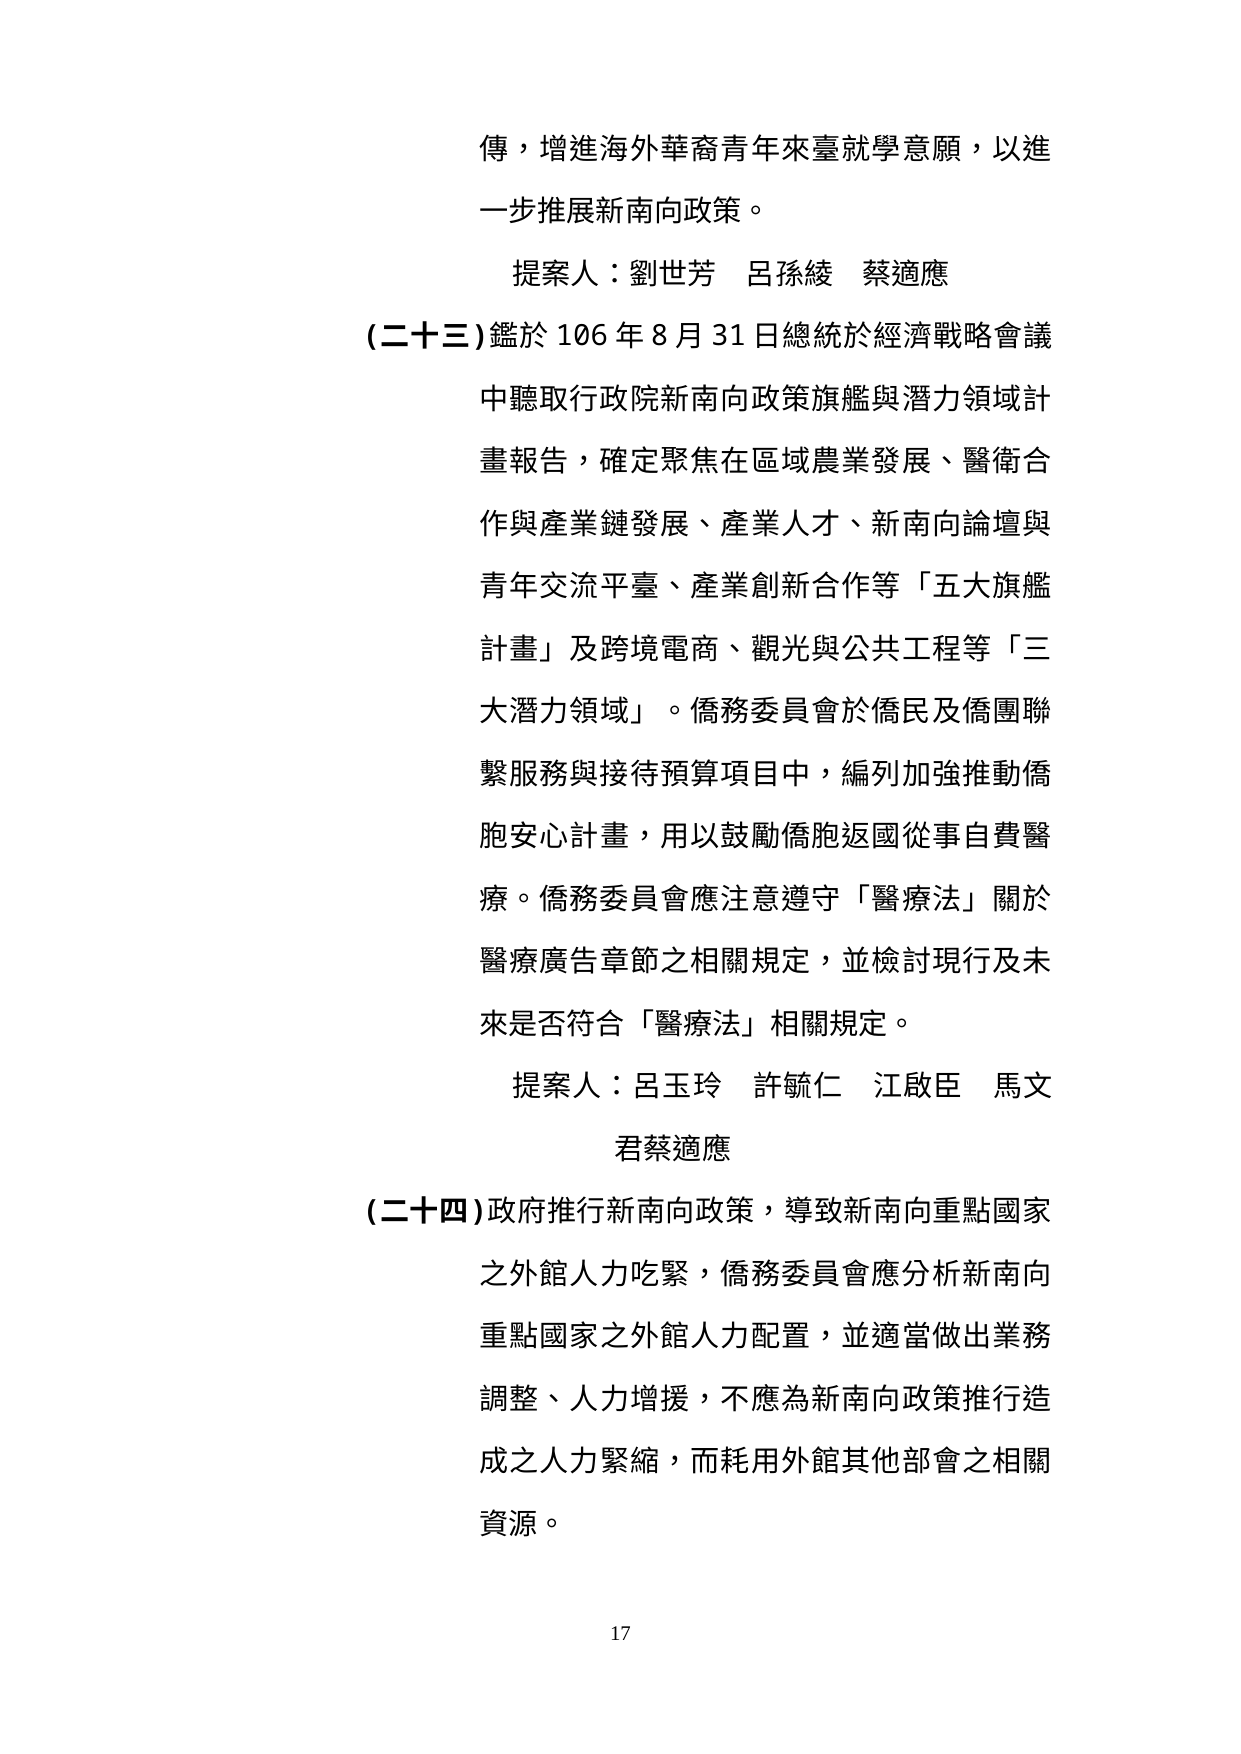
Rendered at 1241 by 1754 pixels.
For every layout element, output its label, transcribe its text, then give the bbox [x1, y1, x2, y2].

text (二十三)鑑於106年8月31日總統於經濟戰略會議中聽取行政院新南向政策旗艦與潛力領域計畫報告，確定聚焦在區域農業發展、醫衛合作與產業鏈發展、產業人才、新南向論壇與青年交流平臺、產業創新合作等「五大旗艦計畫」及跨境電商、觀光與公共工程等「三大潛力領域」。僑務委員會於僑民及僑團聯繫服務與接待預算項目中，編列加強推動僑胞安心計畫，用以鼓勵僑胞返國從事自費醫療。僑務委員會應注意遵守「醫療法」關於醫療廣告章節之相關規定，並檢討現行及未來是否符合「醫療法」相關規定。 [362, 292, 1053, 1042]
text (二十四)政府推行新南向政策，導致新南向重點國家之外館人力吃緊，僑務委員會應分析新南向重點國家之外館人力配置，並適當做出業務調整、人力增援，不應為新南向政策推行造成之人力緊縮，而耗用外館其他部會之相關資源。 [362, 1167, 1053, 1542]
text 提案人：劉世芳 呂孫綾 蔡適應 [512, 230, 1053, 292]
text 提案人：呂玉玲 許毓仁 江啟臣 馬文君蔡適應 [512, 1042, 1053, 1167]
text (二十二)鑑於新南向政策為政府重要政策，而新南向政策的重要精神是人的交流，僑務委員會以往鼓勵並辦理海外僑生回國就讀，然對於畢業生動態掌握，卻未建置相關管理追蹤機制或行銷宣傳。經查，教育部新南向政策專網，即以英文提供來臺就學的外籍生的心得感想，提高觸及有興趣來臺就讀的海外學子對相關資訊的了解。爰建請僑務委員會蒐集畢業僑生畢業後之傑出成就事蹟，並積極於網路宣傳，增進海外華裔青年來臺就學意願，以進一步推展新南向政策。 [362, 105, 1053, 230]
